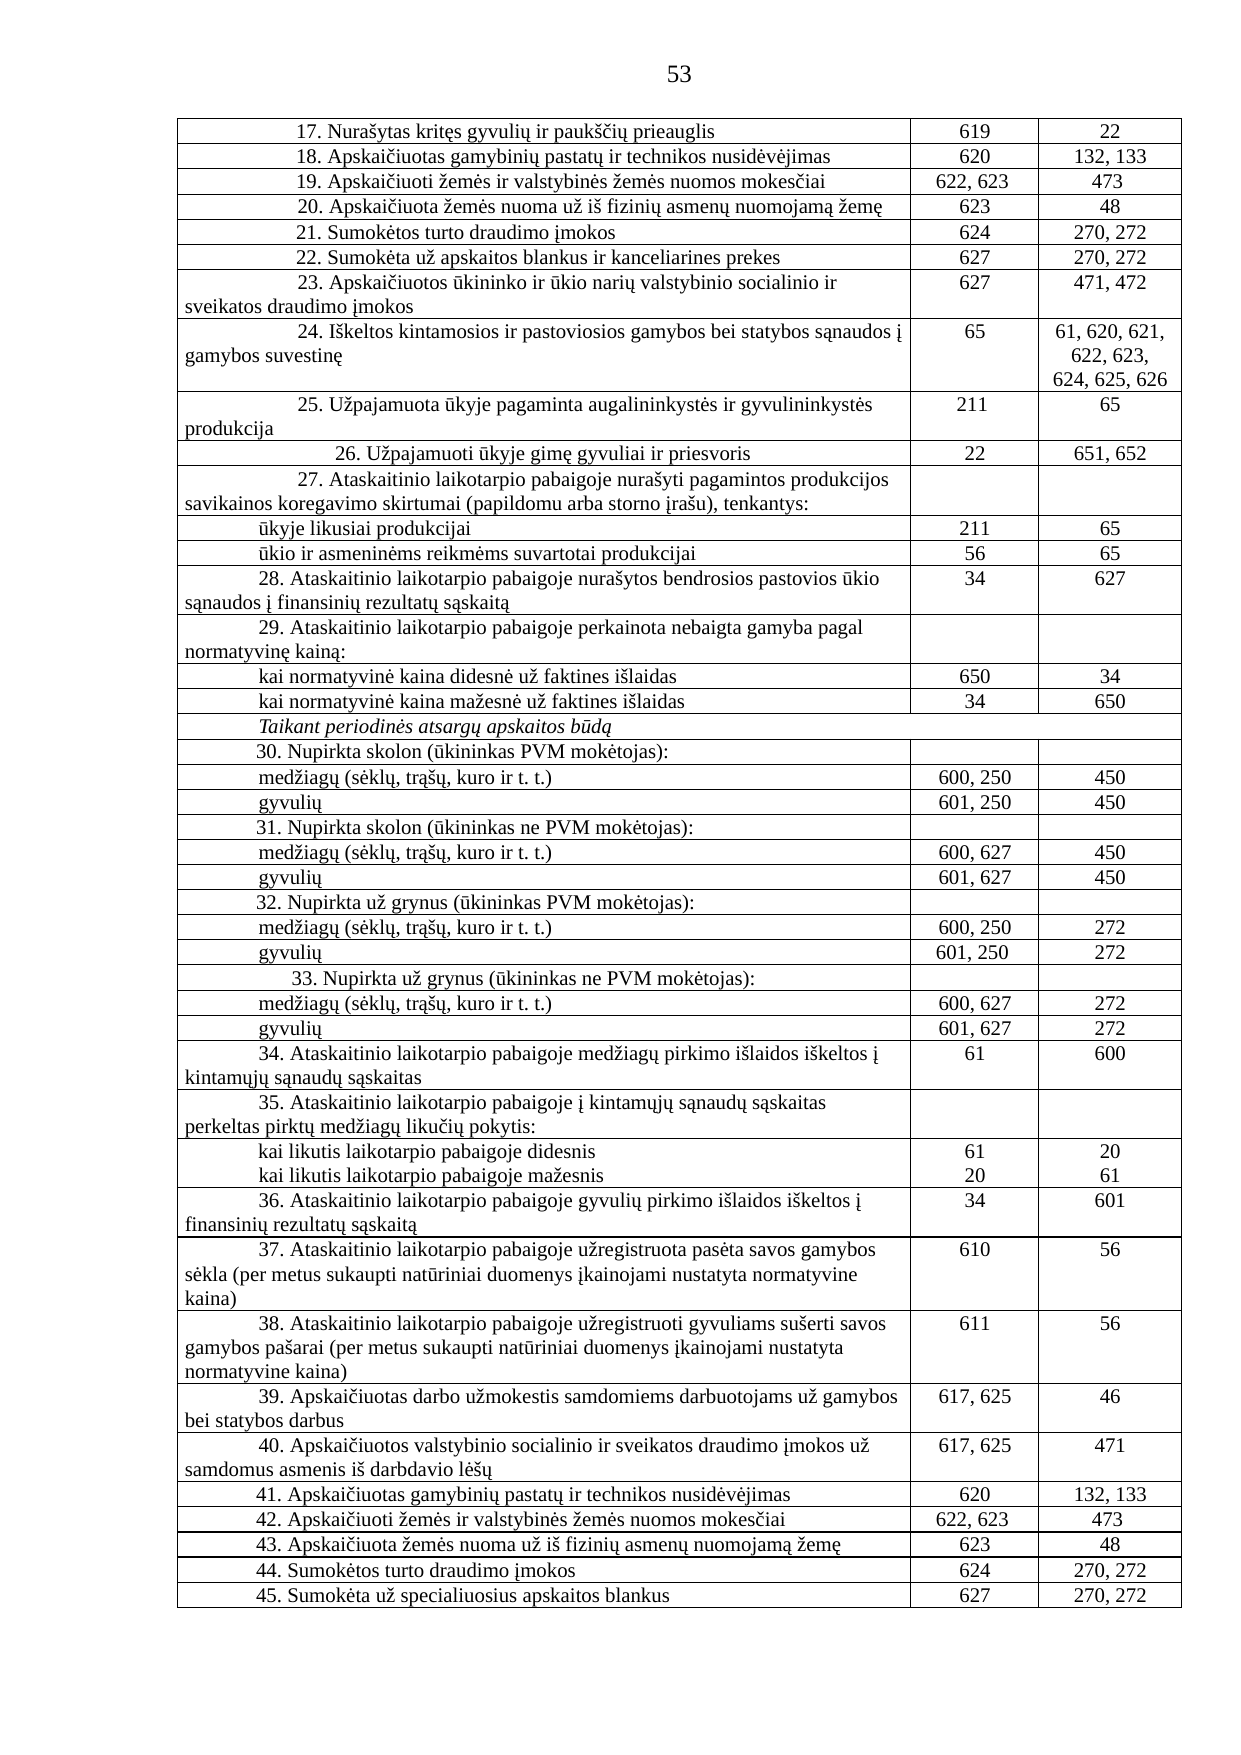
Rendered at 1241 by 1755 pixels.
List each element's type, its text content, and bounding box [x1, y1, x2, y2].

table_cell 65 [1039, 392, 1181, 440]
table_cell 620 [911, 144, 1038, 168]
table_cell 623 [911, 195, 1038, 218]
table_cell 29. Ataskaitinio laikotarpio pabaigoje perkainota nebaigta gamyba pagal normatyvinę kainą: [178, 615, 910, 663]
table_cell 48 [1039, 1533, 1181, 1556]
table_cell 61, 620, 621, 622, 623, 624, 625, 626 [1039, 319, 1181, 391]
table_cell 24. Iškeltos kintamosios ir pastoviosios gamybos bei statybos sąnaudos į gamybos suvestinę [178, 319, 910, 391]
table_cell 601, 250 [911, 790, 1038, 814]
table_cell 471 [1039, 1433, 1181, 1481]
table_cell 37. Ataskaitinio laikotarpio pabaigoje užregistruota pasėta savos gamybos sėkla (per metus sukaupti natūriniai duomenys įkainojami nustatyta normatyvine kaina) [178, 1238, 910, 1309]
table_cell 20 [911, 1163, 1038, 1187]
table_cell 619 [911, 119, 1038, 143]
table_cell 450 [1039, 790, 1181, 814]
table_cell 610 [911, 1238, 1038, 1309]
table_cell 38. Ataskaitinio laikotarpio pabaigoje užregistruoti gyvuliams sušerti savos gamybos pašarai (per metus sukaupti natūriniai duomenys įkainojami nustatyta normatyvine kaina) [178, 1311, 910, 1383]
table_cell 23. Apskaičiuotos ūkininko ir ūkio narių valstybinio socialinio ir sveikatos draudimo įmokos [178, 270, 910, 318]
table_cell 61 [1039, 1163, 1181, 1187]
table_cell 34 [911, 689, 1038, 713]
table_cell gyvulių [178, 865, 910, 889]
table_cell 46 [1039, 1384, 1181, 1432]
table_cell 650 [911, 664, 1038, 688]
table_cell 650 [1039, 689, 1181, 713]
table_cell 270, 272 [1039, 1583, 1181, 1607]
table_cell 65 [911, 319, 1038, 391]
table_cell 627 [911, 1583, 1038, 1607]
table_cell 61 [911, 1041, 1038, 1089]
table_cell [911, 466, 1038, 514]
table_cell 22 [911, 441, 1038, 465]
table_cell 473 [1039, 169, 1181, 193]
table_cell kai likutis laikotarpio pabaigoje didesnis [178, 1139, 910, 1163]
table_cell gyvulių [178, 940, 910, 964]
table_cell [1039, 965, 1181, 989]
table_cell 42. Apskaičiuoti žemės ir valstybinės žemės nuomos mokesčiai [178, 1507, 910, 1531]
table_cell 211 [911, 516, 1038, 540]
table_cell 34 [911, 1188, 1038, 1236]
table_cell 43. Apskaičiuota žemės nuoma už iš fizinių asmenų nuomojamą žemę [178, 1533, 910, 1556]
table_cell 48 [1039, 195, 1181, 218]
table_cell 40. Apskaičiuotos valstybinio socialinio ir sveikatos draudimo įmokos už samdomus asmenis iš darbdavio lėšų [178, 1433, 910, 1481]
table_cell 601 [1039, 1188, 1181, 1236]
table_cell 450 [1039, 765, 1181, 789]
table_cell 26. Užpajamuoti ūkyje gimę gyvuliai ir priesvoris [178, 441, 910, 465]
table_cell 627 [911, 270, 1038, 318]
table_cell 624 [911, 220, 1038, 244]
table_cell [911, 615, 1038, 663]
table_cell [1039, 740, 1181, 763]
table_cell 600, 250 [911, 765, 1038, 789]
table_cell 600, 250 [911, 915, 1038, 939]
table_cell 600 [1039, 1041, 1181, 1089]
table_cell 34. Ataskaitinio laikotarpio pabaigoje medžiagų pirkimo išlaidos iškeltos į kintamųjų sąnaudų sąskaitas [178, 1041, 910, 1089]
table_cell 61 [911, 1139, 1038, 1163]
table_cell 617, 625 [911, 1384, 1038, 1432]
table_cell kai normatyvinė kaina didesnė už faktines išlaidas [178, 664, 910, 688]
table_cell 211 [911, 392, 1038, 440]
table_cell 473 [1039, 1507, 1181, 1531]
table_cell 623 [911, 1533, 1038, 1556]
table_cell gyvulių [178, 790, 910, 814]
table_cell medžiagų (sėklų, trąšų, kuro ir t. t.) [178, 765, 910, 789]
table_cell 272 [1039, 940, 1181, 964]
table_cell Taikant periodinės atsargų apskaitos būdą [178, 714, 1181, 738]
table_cell 651, 652 [1039, 441, 1181, 465]
table_cell 45. Sumokėta už specialiuosius apskaitos blankus [178, 1583, 910, 1607]
table_cell [911, 815, 1038, 839]
table_cell 272 [1039, 915, 1181, 939]
table_cell [911, 740, 1038, 763]
table_cell medžiagų (sėklų, trąšų, kuro ir t. t.) [178, 840, 910, 864]
table_cell 20 [1039, 1139, 1181, 1163]
table_cell 601, 627 [911, 865, 1038, 889]
table_cell 65 [1039, 541, 1181, 565]
table_cell 601, 250 [911, 940, 1038, 964]
table_cell kai likutis laikotarpio pabaigoje mažesnis [178, 1163, 910, 1187]
table_cell 270, 272 [1039, 220, 1181, 244]
table_cell [1039, 815, 1181, 839]
table_cell 19. Apskaičiuoti žemės ir valstybinės žemės nuomos mokesčiai [178, 169, 910, 193]
table_cell [911, 1090, 1038, 1138]
table_cell [1039, 466, 1181, 514]
table_cell 56 [1039, 1311, 1181, 1383]
table_cell 132, 133 [1039, 144, 1181, 168]
table_cell 450 [1039, 840, 1181, 864]
table_cell 620 [911, 1482, 1038, 1506]
table_cell [1039, 615, 1181, 663]
table_cell 39. Apskaičiuotas darbo užmokestis samdomiems darbuotojams už gamybos bei statybos darbus [178, 1384, 910, 1432]
table_cell [1039, 1090, 1181, 1138]
table_cell 471, 472 [1039, 270, 1181, 318]
table_cell 627 [1039, 566, 1181, 614]
table_cell medžiagų (sėklų, trąšų, kuro ir t. t.) [178, 915, 910, 939]
table_cell 21. Sumokėtos turto draudimo įmokos [178, 220, 910, 244]
table_cell 36. Ataskaitinio laikotarpio pabaigoje gyvulių pirkimo išlaidos iškeltos į finansinių rezultatų sąskaitą [178, 1188, 910, 1236]
table_cell 65 [1039, 516, 1181, 540]
table_cell 270, 272 [1039, 245, 1181, 269]
table_cell 624 [911, 1558, 1038, 1582]
table_cell 600, 627 [911, 840, 1038, 864]
table_cell 622, 623 [911, 169, 1038, 193]
table_cell 22 [1039, 119, 1181, 143]
table_cell [1039, 890, 1181, 914]
table_cell ūkyje likusiai produkcijai [178, 516, 910, 540]
table_cell 34 [1039, 664, 1181, 688]
table_cell 617, 625 [911, 1433, 1038, 1481]
table_cell 44. Sumokėtos turto draudimo įmokos [178, 1558, 910, 1582]
table_cell 27. Ataskaitinio laikotarpio pabaigoje nurašyti pagamintos produkcijos savikainos koregavimo skirtumai (papildomu arba storno įrašu), tenkantys: [178, 466, 910, 514]
table_cell 622, 623 [911, 1507, 1038, 1531]
table_cell 272 [1039, 991, 1181, 1014]
table_cell 32. Nupirkta už grynus (ūkininkas PVM mokėtojas): [178, 890, 910, 914]
table_cell 627 [911, 245, 1038, 269]
table_cell kai normatyvinė kaina mažesnė už faktines išlaidas [178, 689, 910, 713]
table_cell medžiagų (sėklų, trąšų, kuro ir t. t.) [178, 991, 910, 1014]
table_cell 17. Nurašytas kritęs gyvulių ir paukščių prieauglis [178, 119, 910, 143]
table_cell 56 [911, 541, 1038, 565]
table_cell 18. Apskaičiuotas gamybinių pastatų ir technikos nusidėvėjimas [178, 144, 910, 168]
table_cell 31. Nupirkta skolon (ūkininkas ne PVM mokėtojas): [178, 815, 910, 839]
table_cell 132, 133 [1039, 1482, 1181, 1506]
table_cell ūkio ir asmeninėms reikmėms suvartotai produkcijai [178, 541, 910, 565]
table_cell 56 [1039, 1238, 1181, 1309]
table_cell 272 [1039, 1016, 1181, 1040]
table_cell [911, 965, 1038, 989]
table_cell 35. Ataskaitinio laikotarpio pabaigoje į kintamųjų sąnaudų sąskaitas perkeltas pirktų medžiagų likučių pokytis: [178, 1090, 910, 1138]
table_cell 600, 627 [911, 991, 1038, 1014]
table_cell 270, 272 [1039, 1558, 1181, 1582]
table_cell 41. Apskaičiuotas gamybinių pastatų ir technikos nusidėvėjimas [178, 1482, 910, 1506]
table_cell 611 [911, 1311, 1038, 1383]
table_cell gyvulių [178, 1016, 910, 1040]
table_cell 22. Sumokėta už apskaitos blankus ir kanceliarines prekes [178, 245, 910, 269]
table_cell [911, 890, 1038, 914]
table_cell 34 [911, 566, 1038, 614]
table_cell 25. Užpajamuota ūkyje pagaminta augalininkystės ir gyvulininkystės produkcija [178, 392, 910, 440]
table_cell 28. Ataskaitinio laikotarpio pabaigoje nurašytos bendrosios pastovios ūkio sąnaudos į finansinių rezultatų sąskaitą [178, 566, 910, 614]
table_cell 450 [1039, 865, 1181, 889]
table_cell 33. Nupirkta už grynus (ūkininkas ne PVM mokėtojas): [178, 965, 910, 989]
table_cell 20. Apskaičiuota žemės nuoma už iš fizinių asmenų nuomojamą žemę [178, 195, 910, 218]
table_cell 601, 627 [911, 1016, 1038, 1040]
table_cell 30. Nupirkta skolon (ūkininkas PVM mokėtojas): [178, 740, 910, 763]
